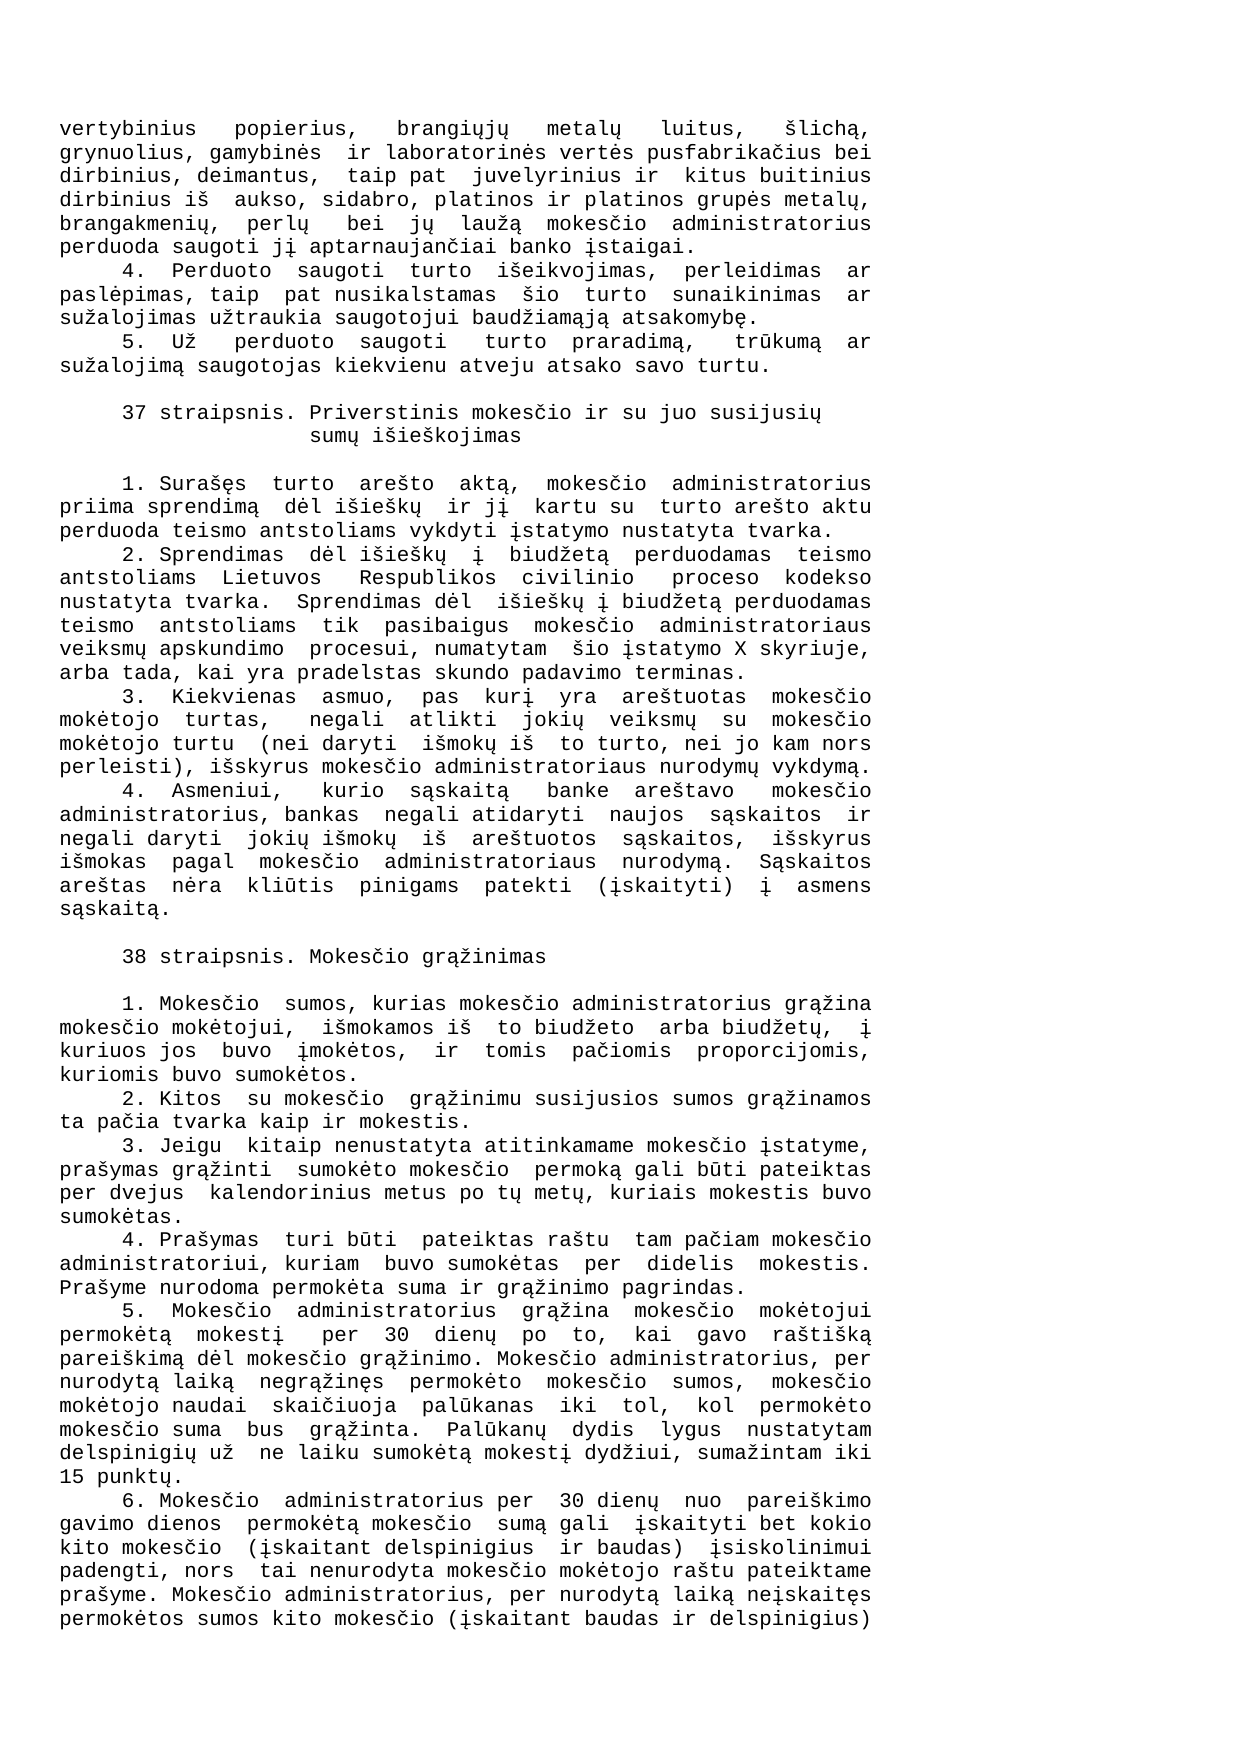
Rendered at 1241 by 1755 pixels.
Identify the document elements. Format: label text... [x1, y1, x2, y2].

text 6. Mokesčio administratorius per 30 dienų nuo pareiškimo [59, 1489, 1122, 1513]
text perduoda saugoti jį aptarnaujančiai banko įstaigai. [59, 236, 1122, 260]
text grynuolius, gamybinės ir laboratorinės vertės pusfabrikačius bei [59, 142, 1122, 165]
text 2. Kitos su mokesčio grąžinimu susijusios sumos grąžinamos [59, 1088, 1122, 1111]
text 4. Prašymas turi būti pateiktas raštu tam pačiam mokesčio [59, 1229, 1122, 1253]
text administratorius, bankas negali atidaryti naujos sąskaitos ir [59, 804, 1122, 827]
text mokesčio suma bus grąžinta. Palūkanų dydis lygus nustatytam [59, 1419, 1122, 1442]
text sumų išieškojimas [59, 426, 1122, 449]
text dirbinius iš aukso, sidabro, platinos ir platinos grupės metalų, [59, 189, 1122, 213]
text vertybinius popierius, brangiųjų metalų luitus, šlichą, [59, 118, 1122, 142]
text 4. Perduoto saugoti turto išeikvojimas, perleidimas ar [59, 260, 1122, 284]
text mokėtojo turtu (nei daryti išmokų iš to turto, nei jo kam nors [59, 733, 1122, 757]
text prašyme. Mokesčio administratorius, per nurodytą laiką neįskaitęs [59, 1584, 1122, 1608]
text priima sprendimą dėl išieškų ir jį kartu su turto arešto aktu [59, 496, 1122, 520]
text mokėtojo turtas, negali atlikti jokių veiksmų su mokesčio [59, 709, 1122, 733]
text pareiškimą dėl mokesčio grąžinimo. Mokesčio administratorius, per [59, 1348, 1122, 1371]
text 3. Kiekvienas asmuo, pas kurį yra areštuotas mokesčio [59, 686, 1122, 709]
text 1. Surašęs turto arešto aktą, mokesčio administratorius [59, 473, 1122, 496]
text 38 straipsnis. Mokesčio grąžinimas [59, 946, 1122, 969]
text kuriomis buvo sumokėtos. [59, 1064, 1122, 1088]
text Prašyme nurodoma permokėta suma ir grąžinimo pagrindas. [59, 1277, 1122, 1300]
text areštas nėra kliūtis pinigams patekti (įskaityti) į asmens [59, 875, 1122, 898]
text mokėtojo naudai skaičiuoja palūkanas iki tol, kol permokėto [59, 1395, 1122, 1419]
text per dvejus kalendorinius metus po tų metų, kuriais mokestis buvo [59, 1182, 1122, 1206]
text dirbinius, deimantus, taip pat juvelyrinius ir kitus buitinius [59, 165, 1122, 189]
text prašymas grąžinti sumokėto mokesčio permoką gali būti pateiktas [59, 1158, 1122, 1182]
text permokėtą mokestį per 30 dienų po to, kai gavo raštišką [59, 1324, 1122, 1348]
text administratoriui, kuriam buvo sumokėtas per didelis mokestis. [59, 1253, 1122, 1277]
text antstoliams Lietuvos Respublikos civilinio proceso kodekso [59, 567, 1122, 591]
text arba tada, kai yra pradelstas skundo padavimo terminas. [59, 662, 1122, 686]
text mokesčio mokėtojui, išmokamos iš to biudžeto arba biudžetų, į [59, 1017, 1122, 1040]
text brangakmenių, perlų bei jų laužą mokesčio administratorius [59, 213, 1122, 236]
text 5. Už perduoto saugoti turto praradimą, trūkumą ar [59, 331, 1122, 354]
text padengti, nors tai nenurodyta mokesčio mokėtojo raštu pateiktame [59, 1561, 1122, 1584]
text kito mokesčio (įskaitant delspinigius ir baudas) įsiskolinimui [59, 1537, 1122, 1561]
text kuriuos jos buvo įmokėtos, ir tomis pačiomis proporcijomis, [59, 1040, 1122, 1064]
text perduoda teismo antstoliams vykdyti įstatymo nustatyta tvarka. [59, 520, 1122, 544]
text sužalojimą saugotojas kiekvienu atveju atsako savo turtu. [59, 354, 1122, 378]
text sužalojimas užtraukia saugotojui baudžiamąją atsakomybę. [59, 307, 1122, 331]
text 4. Asmeniui, kurio sąskaitą banke areštavo mokesčio [59, 780, 1122, 804]
text sumokėtas. [59, 1206, 1122, 1229]
text nurodytą laiką negrąžinęs permokėto mokesčio sumos, mokesčio [59, 1371, 1122, 1395]
text veiksmų apskundimo procesui, numatytam šio įstatymo X skyriuje, [59, 638, 1122, 662]
text perleisti), išskyrus mokesčio administratoriaus nurodymų vykdymą. [59, 757, 1122, 780]
text išmokas pagal mokesčio administratoriaus nurodymą. Sąskaitos [59, 851, 1122, 875]
text permokėtos sumos kito mokesčio (įskaitant baudas ir delspinigius) [59, 1608, 1122, 1631]
text teismo antstoliams tik pasibaigus mokesčio administratoriaus [59, 615, 1122, 638]
text 2. Sprendimas dėl išieškų į biudžetą perduodamas teismo [59, 544, 1122, 567]
text delspinigių už ne laiku sumokėtą mokestį dydžiui, sumažintam iki [59, 1442, 1122, 1466]
text gavimo dienos permokėtą mokesčio sumą gali įskaityti bet kokio [59, 1513, 1122, 1537]
text nustatyta tvarka. Sprendimas dėl išieškų į biudžetą perduodamas [59, 591, 1122, 615]
text sąskaitą. [59, 898, 1122, 922]
text ta pačia tvarka kaip ir mokestis. [59, 1111, 1122, 1135]
text 15 punktų. [59, 1466, 1122, 1489]
text 5. Mokesčio administratorius grąžina mokesčio mokėtojui [59, 1300, 1122, 1324]
text 1. Mokesčio sumos, kurias mokesčio administratorius grąžina [59, 993, 1122, 1017]
text 37 straipsnis. Priverstinis mokesčio ir su juo susijusių [59, 402, 1122, 426]
text negali daryti jokių išmokų iš areštuotos sąskaitos, išskyrus [59, 827, 1122, 851]
text 3. Jeigu kitaip nenustatyta atitinkamame mokesčio įstatyme, [59, 1135, 1122, 1158]
text paslėpimas, taip pat nusikalstamas šio turto sunaikinimas ar [59, 284, 1122, 307]
